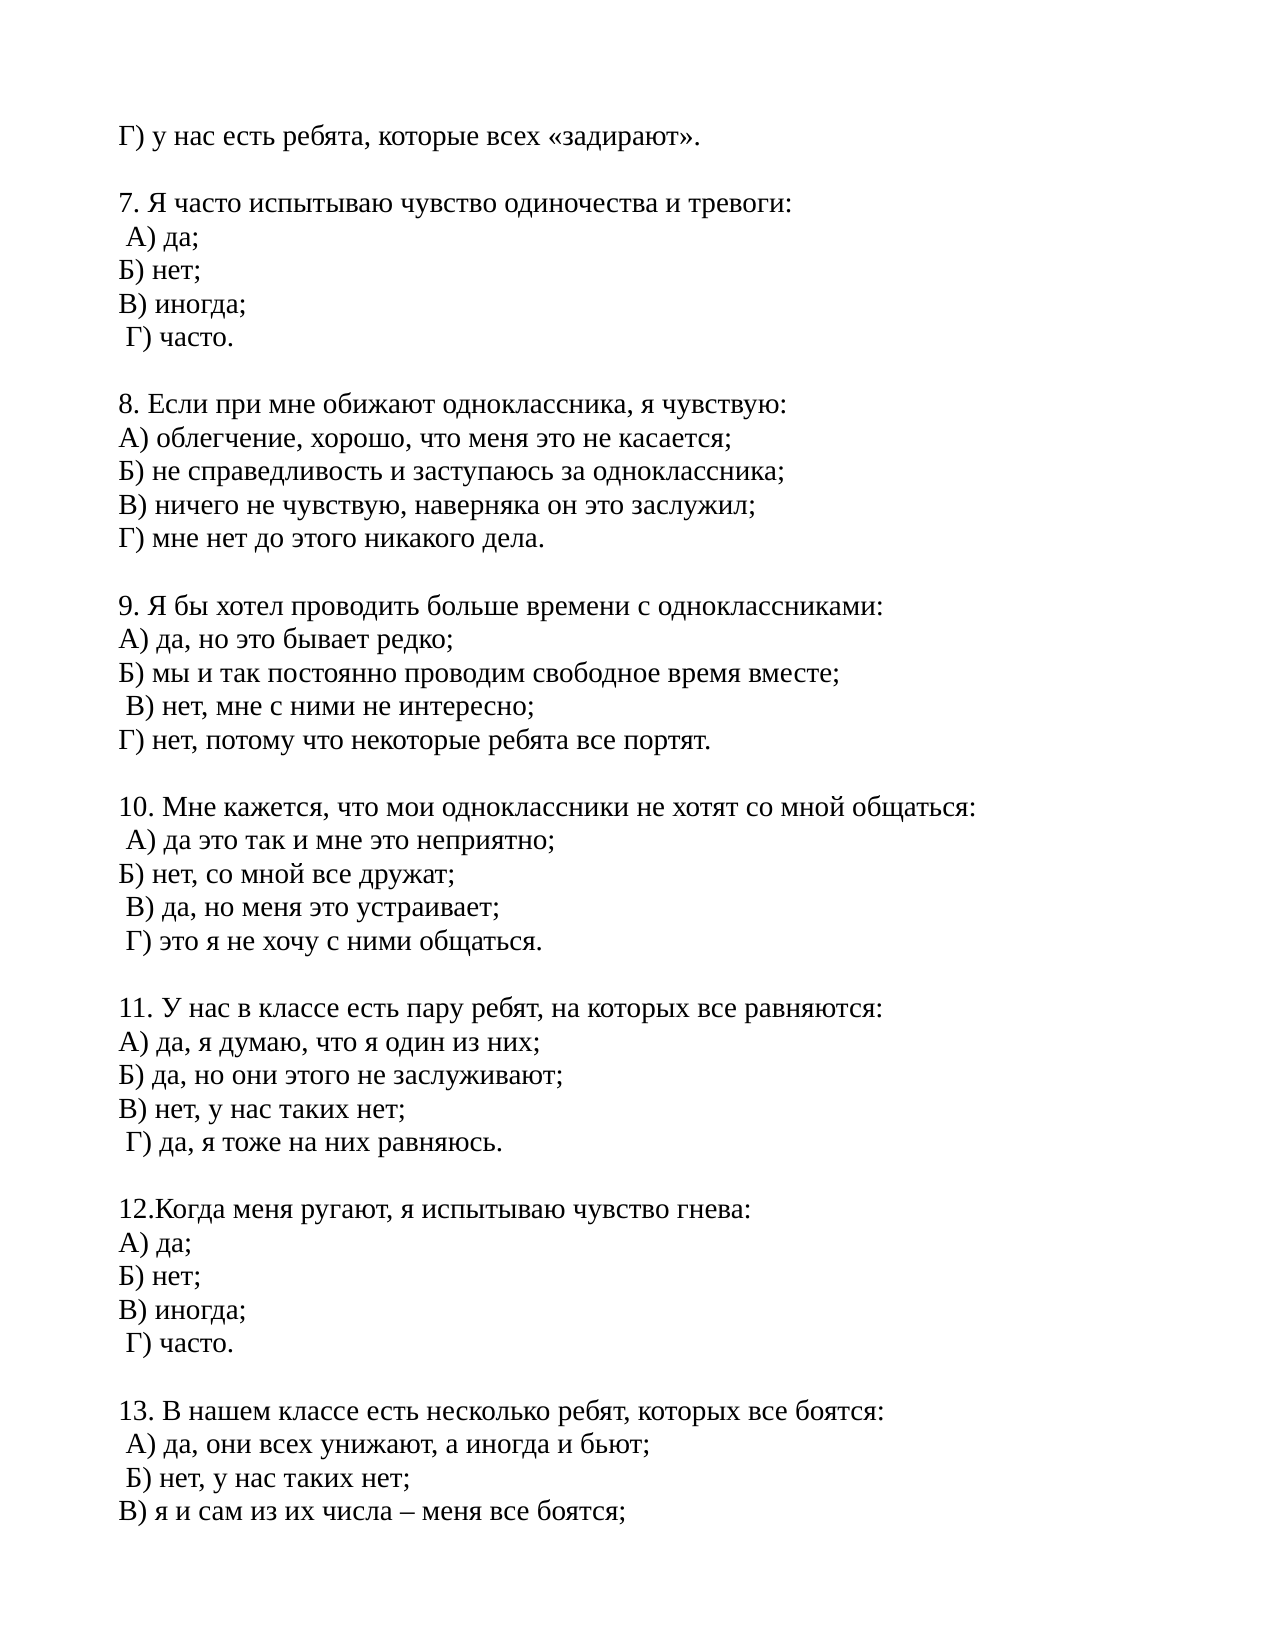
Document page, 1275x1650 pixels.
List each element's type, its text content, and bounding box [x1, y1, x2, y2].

text Б) нет; [118, 252, 1157, 286]
text 12.Когда меня ругают, я испытываю чувство гнева: [118, 1191, 1157, 1225]
text Б) нет; [118, 1258, 1157, 1292]
text А) да; [118, 1225, 1157, 1258]
text В) нет, мне с ними не интересно; [118, 688, 1157, 722]
text 9. Я бы хотел проводить больше времени с одноклассниками: [118, 588, 1157, 621]
text В) да, но меня это устраивает; [118, 889, 1157, 923]
text В) иногда; [118, 1292, 1157, 1326]
text Г) да, я тоже на них равняюсь. [118, 1124, 1157, 1158]
text А) да, но это бывает редко; [118, 621, 1157, 655]
text Г) это я не хочу с ними общаться. [118, 923, 1157, 957]
text 7. Я часто испытываю чувство одиночества и тревоги: [118, 185, 1157, 219]
text А) да это так и мне это неприятно; [118, 822, 1157, 856]
text 10. Мне кажется, что мои одноклассники не хотят со мной общаться: [118, 789, 1157, 822]
text А) облегчение, хорошо, что меня это не касается; [118, 420, 1157, 453]
text Б) не справедливость и заступаюсь за одноклассника; [118, 453, 1157, 487]
text А) да, я думаю, что я один из них; [118, 1024, 1157, 1057]
text В) иногда; [118, 286, 1157, 319]
text В) ничего не чувствую, наверняка он это заслужил; [118, 487, 1157, 521]
text В) нет, у нас таких нет; [118, 1091, 1157, 1124]
text Г) нет, потому что некоторые ребята все портят. [118, 722, 1157, 755]
text Б) да, но они этого не заслуживают; [118, 1057, 1157, 1091]
text 11. У нас в классе есть пару ребят, на которых все равняются: [118, 990, 1157, 1024]
text 13. В нашем классе есть несколько ребят, которых все боятся: [118, 1393, 1157, 1426]
text А) да; [118, 219, 1157, 252]
text Б) мы и так постоянно проводим свободное время вместе; [118, 655, 1157, 688]
text А) да, они всех унижают, а иногда и бьют; [118, 1426, 1157, 1460]
text Б) нет, со мной все дружат; [118, 856, 1157, 889]
text Г) часто. [118, 1326, 1157, 1359]
text 8. Если при мне обижают одноклассника, я чувствую: [118, 386, 1157, 420]
text Г) часто. [118, 319, 1157, 353]
text Б) нет, у нас таких нет; [118, 1460, 1157, 1493]
text Г) мне нет до этого никакого дела. [118, 521, 1157, 554]
text Г) у нас есть ребята, которые всех «задирают». [118, 118, 1157, 152]
text В) я и сам из их числа – меня все боятся; [118, 1493, 1157, 1527]
